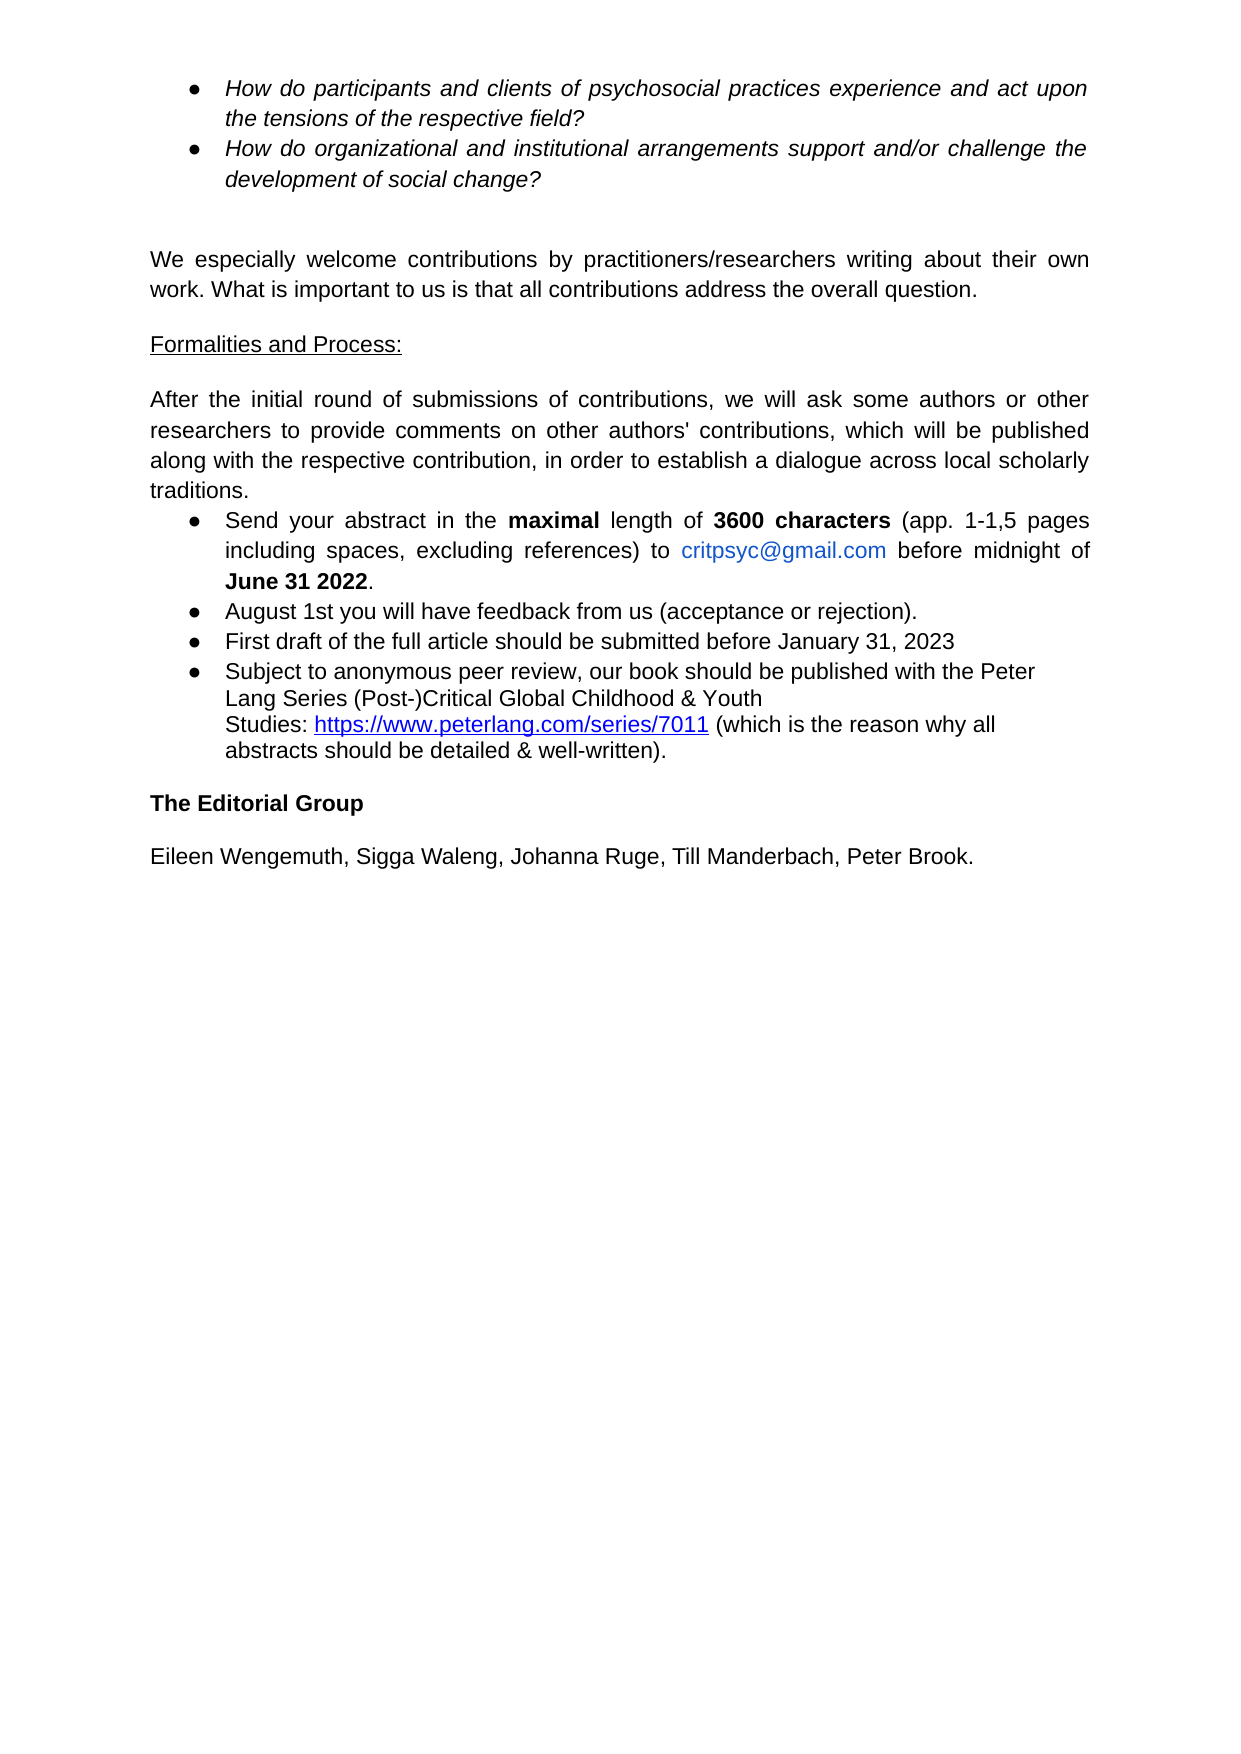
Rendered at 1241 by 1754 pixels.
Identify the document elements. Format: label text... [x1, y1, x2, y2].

list Subject to anonymous peer review, our book should be published with the Peter Lang Series (Post-)Critical Global Childhood & Youth Studies: https://www.peterlang.com/series/7011 (which is the reason why all abstracts should be detailed & well-written). [187, 658, 1090, 764]
list Send your abstract in the maximal length of 3600 characters (app. 1-1,5 pages including spaces, excluding references) to critpsyc@gmail.com before midnight of June 31 2022. [187, 507, 1090, 594]
list First draft of the full article should be submitted before January 31, 2023 [187, 628, 1090, 654]
list How do organizational and institutional arrangements support and/or challenge the development of social change? [187, 135, 1090, 192]
text After the initial round of submissions of contributions, we will ask some authors or other researchers to provide comments on other authors' contributions, which will be published along with the respective contribution, in order to establish a dialogue across local scholarly traditions. [150, 386, 1090, 503]
text The Editorial Group [150, 790, 1090, 816]
text We especially welcome contributions by practitioners/researchers writing about their own work. What is important to us is that all contributions address the overall question. [150, 246, 1090, 302]
text Formalities and Process: [150, 331, 1090, 358]
text Eileen Wengemuth, Sigga Waleng, Johanna Ruge, Till Manderbach, Peter Brook. [150, 843, 1090, 869]
list August 1st you will have feedback from us (acceptance or rejection). [187, 598, 1090, 624]
list How do participants and clients of psychosocial practices experience and act upon the tensions of the respective field? [187, 75, 1090, 132]
